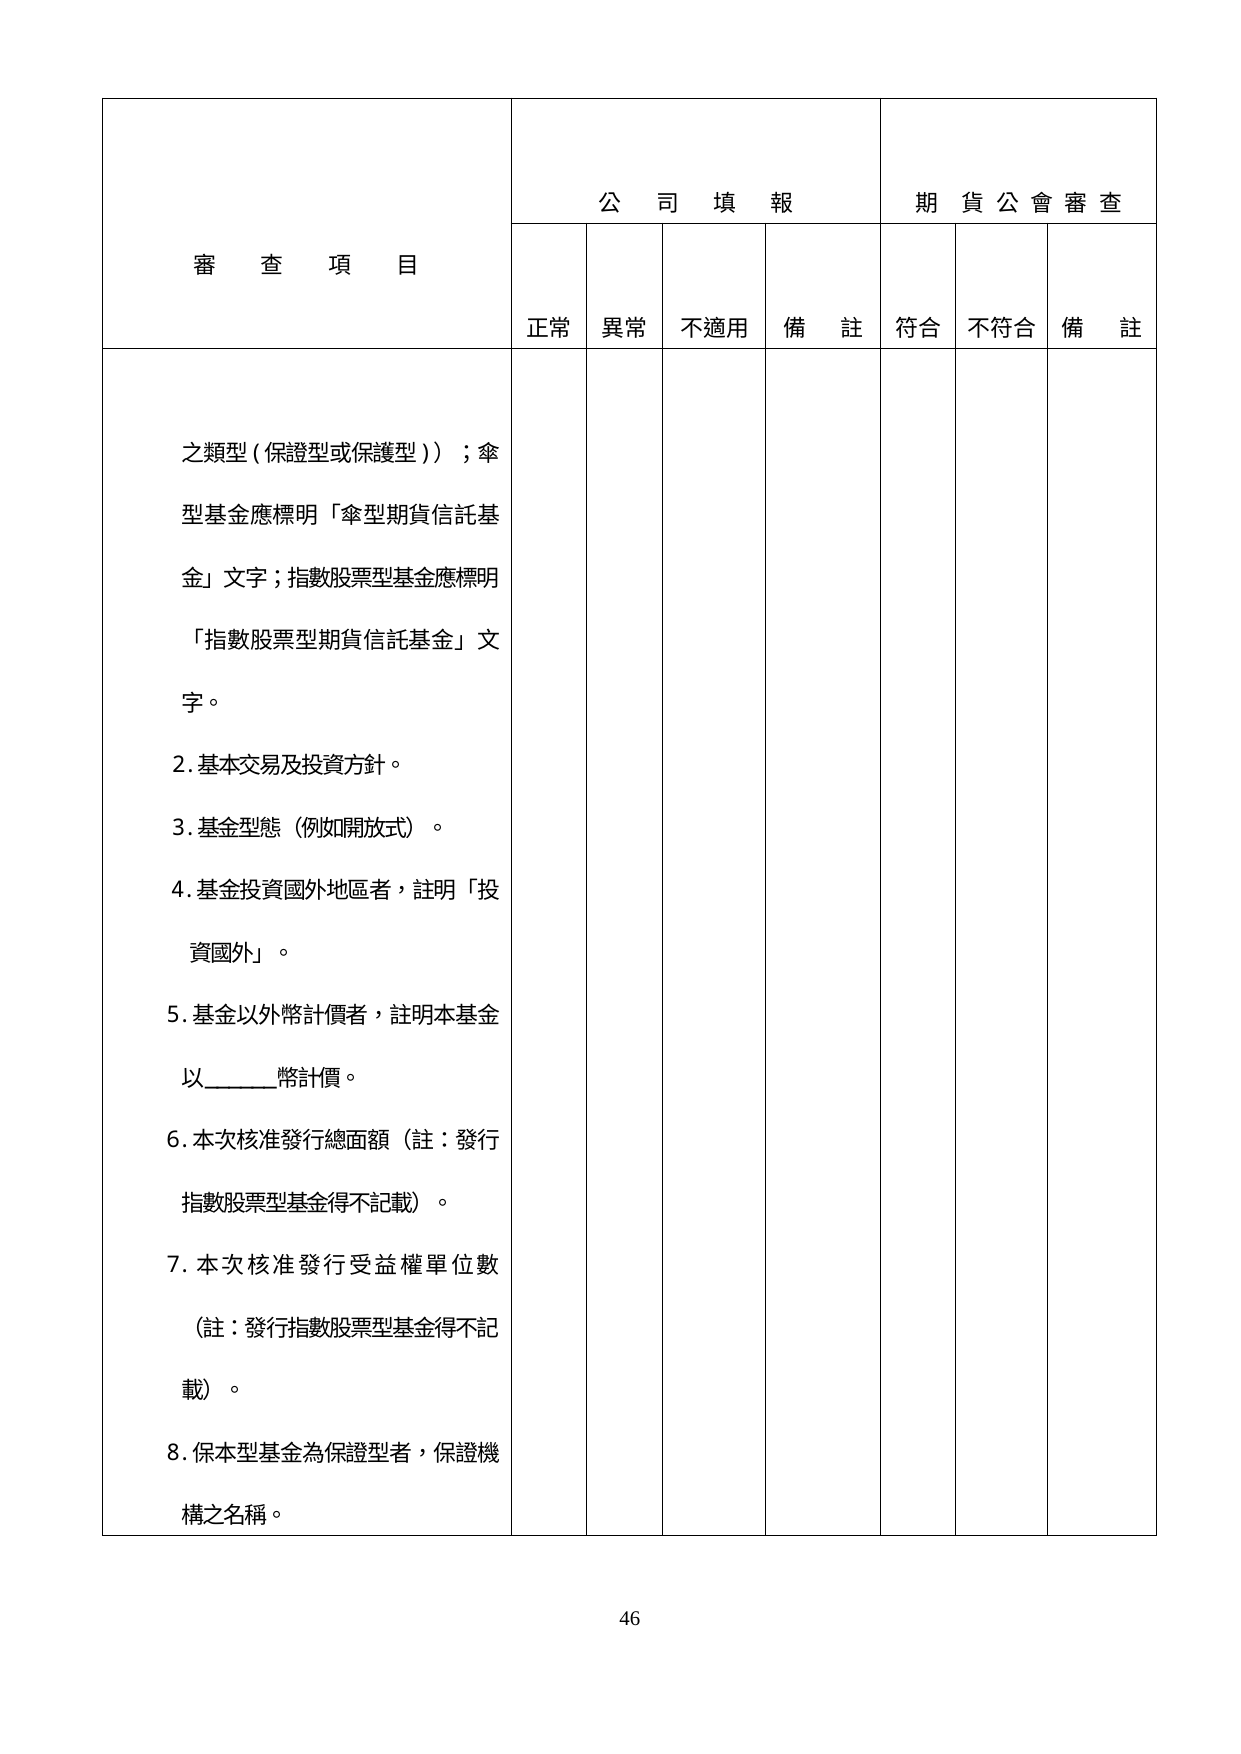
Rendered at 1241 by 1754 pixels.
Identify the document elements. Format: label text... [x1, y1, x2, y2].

table_cell 異常 [587, 224, 662, 347]
table_cell 不適用 [663, 224, 765, 347]
table_cell [881, 349, 955, 1535]
table_cell 備 註 [766, 224, 880, 347]
table_header 期 貨 公 會 審 查 [881, 99, 1156, 222]
table_cell [1048, 349, 1156, 1535]
table_cell 備 註 [1048, 224, 1156, 347]
table_cell [587, 349, 662, 1535]
table_cell [663, 349, 765, 1535]
table_cell [956, 349, 1047, 1535]
table_cell [766, 349, 880, 1535]
table_cell [512, 349, 586, 1535]
table_cell 不符合 [956, 224, 1047, 347]
table_header 公 司 填 報 [512, 99, 880, 222]
table_header 審 查 項 目 [103, 99, 511, 347]
table_cell 符合 [881, 224, 955, 347]
table_cell 正常 [512, 224, 586, 347]
table_cell 【公開說明書】 ※下列資料應符合本會規定之格式： 是否依期貨信託事業募集期貨信託基金公開說明書應行記載事項準則規定，於所編製公開說明書封面註明係申請用之稿本。 是否依期貨信託事業募集期貨信託基金公開說明書應行記載事項準則規定，記載下列事項： （一）編製目錄及頁次。 （二）封面依序刊印事項： 1.基金名稱（保本型基金應用括弧以不同顯著顏色標明保本比率及基金之類型(保證型或保護型)）；傘型基金應標明「傘型期貨信託基金」文字；指數股票型基金應標明「指數股票型期貨信託基金」文字。 2.基本交易及投資方針。 3.基金型態（例如開放式）。 4.基金投資國外地區者，註明「投資國外」。 5.基金以外幣計價者，註明本基金以______幣計價。 6.本次核准發行總面額（註：發行指數股票型基金得不記載）。 7.本次核准發行受益權單位數（註：發行指數股票型基金得不記載）。 8.保本型基金為保證型者，保證機構之名稱。 9.期貨信託事業之名稱。 10.以顯著方式刊印下列文字： （1）「本期貨信託基金經金融監督管理委員會核准，惟不表示本基金絕無風險。本期貨信託事業以往之經理績效不保證本基金之最低投資收益；本期貨信託事業除盡善良管理人之注意義務外，不負責本基金之盈虧，亦不保證最低之收益。」。 （2）「期貨信託基金從事之期貨交易具低保證金之財務槓桿特性，在可能產生極大利潤的同時也可能產生極大的損失，致基金受益權單位淨資產價值大幅增減，投資人投資基金前，應審慎考慮本身的財務能力及經濟狀況是否適合於這種投資，並詳讀本公開說明書及至少考量第__頁開始載示之風險因素、第__頁買回開始日、第__頁短線交易及第__頁損益兩平估計等事項。」。 （3）保本型期貨信託基金為保證型者，應刊印「本期貨信託基金經金融監督管理委員會核准，惟不表示本基金絕無風險。投資人持有本基金至到期日時，始可享有__％的本金保證。投資人於到期日前買回者或有本基金信託契約第__條第__款至第__款應終止之情事者，不在保證範圍，投資人應承擔整個投資期間之相關費用，並依當時淨值計算買回價格。投資人應了解到期日前本基金之淨值可能因市場因素而波動。投資人在進行投資前，應確定已充分瞭解本基金之風險與特性。」等文字。 （4）保本型期貨信託基金為保護型者，應刊印「本期貨信託基金無提供保證機構保證之機制，係透過投資工具達成保護本金之功能。本基金經金融監督管理委員會核准，惟不表示本基金絕無風險。投資人持有本基金至到期日時，始可享有____％的本金保護。投資人於到期日前買回者或有本基金信託契約第___條應提前終止之情事者，不在保護範圍，投資人應承擔整個投資期間之相關費用，並依當時淨值計算買回價格。投資人應了解到期日前本基金之淨值可能因市場因素而波動，因保護並非保證，投資標的之發行人違約或發生信用風險等因素，將無法達到本金保護之效果，投資人在進行投資前，應確定已充分瞭解本基金之風險與特性。」等文字，後段文字並應以加大粗黑字體或不同顏色等特別顯著方式刊印。 （5）本公開說明書之內容如有虛偽或隱匿之情事者，應由本期貨信託事業與負責人及其他曾在公開說明書上簽章者依法負責。 （6）查詢本公開說明書之網址，包括本會指定之資訊申報網站之網址及公司揭露公開說明書相關資料之網址。（公開資訊觀測站網址應為 http://www.fundclear.com.tw） （7）信託業兼營期貨信託事業經本會核准得自行保管期貨信託基金資產者，應標明自行保管及設有信託監察人之字句。 11.刊印日期。 （三）封裏依序刊印下列事項： 期貨信託事業總公司之名稱、地址、網址及電話，發言人之姓名、職稱、聯絡電話及電子郵件信箱。 基金保管機構之名稱、地址、網址及電話。信託業兼營期貨信託事業向不特定人募集經本會核准得自行保管期貨信託基金資產者，應載明信託監察人之姓名或名稱、地址、網址或電子郵件信箱及電話。 國外受託保管機構之名稱、地址、網址及電話 期貨信託基金經保證機構保證者，保證機構之名稱、地址、網址及電話。 受益憑證事務代理機構之名稱、地址、網址及電話。 期貨信託基金之財務報告簽證會計師姓名、事務所名稱、地址、網址及電話。 期貨信託事業或期貨信託基金經信用評等機構評等者，信用評等機構之名稱、地址、網址及電話。 公開說明書之分送計畫：說明公開說明書之陳列處所、分送方式及索取公開說明書之方法。 受委任國外專業機構提供顧問服務公司之名稱、地址、網址及電話。 受全權委託運用期貨信託基金從事交易或投資之專業機構名稱、地址、網址及電話。 期貨信託契約查閱及洽購處所。 （四）目錄前一頁應以顯著方式刊印風險預告書內容及「本風險預告書並未完整揭露投資本期貨信託基金之風險，詳細風險因素請詳第__頁」。 （五）封底應刊印事項：期貨信託事業及其董事長簽名或蓋章。 （六）基金概況應刊印事項： 1.基金簡介： 發行總面額（註：發行指數股票型基金得不記載）。 受益權單位總數（註：發行指數股票型基金得不記載）。 每受益權單位面額。 得否追加發行（註：發行指數股票型基金得不記載）。 成立條件 (有成立日期者，應一併列明）。 預定發行日期。 存續期間。 投資地區及標的。保本型期貨信託基金應再列示投資固定收益商品及從事期貨交易之預估比率、所投資之固定收益商品評等等級及到期期限、商品及期貨交易契約之發行者、交易對象等。 基本交易及投資方針、範圍簡述。 銷售開始日。 銷售方式。 銷售價格。 最低申購金額。 買回開始日。保本型期貨信託基金接受買回之方式及因應買回處分資產之程序。 買回費用。 買回價格。 經理費，保本型期貨信託基金之經理費率及收取方式應以明顯字體列示。 保管費 (信託業兼營期貨信託事業經本會核准得自行保管期貨信託基金資產者，其信託監察人之報酬)。 期貨信託基金經保證機構保證者，保證機構之業務性質、財務狀況（含資本適足率）、保證條件、範圍、保證費及保證契約主要內容；並以釋例說明保證機制及高於保證金額之潛在回報之計算方法。 是否分配收益。 基金短線交易之認定標準及相關費用收取標準；並刊印「不歡迎受益人進行短線交易」等文字。 期貨信託事業為防制洗錢而可能要求申購人提出之文件及拒絕申購之情況。 2.基金性質： （1）基金之設立及其依據。 （2）期貨信託契約關係。 （3）追加募集基金者，應刊印該基金成立時及歷次追加發行之情形。 3.期貨信託事業之職責（概述）。 4.基金保管機構之職責（概述）（信託業兼營期貨信託業務經本會核准得自行保管基金資產者，應記載信託監察人之職責）。 5.基金保證機構之職責(概述)。 6.基金交易及投資： 期貨信託基金交易及投資方針、範圍，包括從事期貨交易及投資期貨相關現貨商品之類別及其占淨資產之比例、從事期貨交易之預計最大槓桿倍數。 期貨信託事業運用基金投資之決策過程、基金經理人之姓名、主要經(學)歷及權限。基金經理人同時管理其他基金者，應揭露所管理之其他基金名稱及所採取防止利益衝突之措施。 a.基金經理人主要經歷應加註起迄時間。 b.基金經理人管理1檔基金以上者，請詳述公司實際採行之防範措施。 c.決策過程如有採用交易程式者，亦應予以說明該交易程式之性質及採用之考量因素。 基金運用之限制 有關各投資標的信用評等及存續期間政策之規定，勿分散說明，集中陳述為宜。 基金參與股票發行公司股東會行使表決權之處理原則及方法。 a.是否符合期貨信託事業管理規則第26條第2項第6款及第54條第2項準用第26條第2項第6款規定，期貨信託事業及其負責人、部門主管、分支機構經理人、其他業務人員或受僱人，不得轉讓出席股東會委託書或藉行使基金持有股票之投票表決權，收受金錢或其他利益。 b.是否依期貨信託事業管理規則第34條第4項規定，出席股東會行使表決權並應作成書面紀錄，循序編號建檔並至少保存5年。 組合型基金參與子基金之受益人大會行使表決權之處理原則及方法。 a.期貨信託事業應依據子基金之信託契約或公開說明書之規定行使表決權，並基於受益人之最大利益，支持子基金經理公司所提之議案。但子基金之經理公司所提之議案有損及受益人權益之虞者，得依期貨信託事業董事會之決議辦理。 b.期貨信託事業不得轉讓或出售子基金之受益人大會表決權。期貨信託事業之董事、監察人、經理人、業務人員及其他受僱人員，亦不得轉讓或出售該表決權，收受金錢或其他利益。 期貨信託事業對期貨信託基金之外匯收支從事避險交易者，應敘明其避險方法。 基金投資國外地區者，期貨信託事業應說明配合本基金出席所投資外國股票（或基金）發行公司股東會（受益人會議）之處理原則及方法。 期貨信託事業全權委託其他專業機構運用期貨信託基金從事交易或投資： a..選擇專業機構之標準、各專業機構獲配資金百分比、資金保管機構及支付予專業機構之費用總數；包括專業機構之簡介，及於受委任後不符標準時採行更換之方法。 b.專業機構運用期貨信託基金從事交易或投資之基本方針及範圍；如有採用交易程式者，亦應予以說明該交易程式之性質及採用之考量因素。 7.保本型基金： 投資固定收益商品及從事期貨交易之預估比率、所投資之固定收益商品評等等級及到期期限、商品及期貨交易契約之發行者、交易對象等。 保護型期貨信託基金未設立保證機構，應載明本基金無提供保證機構保證之機制，係透過投資工具達成保護本金之功能；且應明定因應受益人提前買回處分資產及到期時達成保護本金之相關控管機制。 8.傘型基金： 各子基金之投資範圍、主要區隔及異同分析；其應記載事項之內容為各子基金所共通者，得標註各子基金皆同，免重複列示，其應記載事項之內容為各子基金不同者，應分別列示，並比較其差異。 9.外幣計價基金： 敍明本基金計價之幣別，且所有申購及買回價金之收付均以該幣別為之。 10.指數股票型基金： 指數編製方式及期貨信託事業追蹤、模擬或複製表現之操作方式，包含調整投資組合方式，以及基金投資於指數具代表性之成分樣本時，為使該樣本明確反映指數整體特色之抽樣及操作方式。 基金表現與標的指數表現之差異比較，其比較方式應載明其定義及計算公式。 依期貨信託基金管理辦法第39條第2項規定揭露之風險監控措施。 11.其他類型基金（例如指數型基金，應揭露指數編製方式及期貨信託事業追蹤、模擬或複製表現之操作方式，包含調整投資組合方式，以及基金投資於指數具代表性之成分樣本時，為使該樣本明確反映指數整體特色之抽樣及操作方式；及基金表現與指數表現之差異比較，其比較方式應載明其定義及計算公式）。 12.風險因素揭露事項： 從事期貨交易之風險；包括投資結構式商品之風險。 從事期貨之交易契約過度集中於單一標的商品或金融工具之風險。 產業景氣循環之風險。 流動性風險。 外匯管制及匯率變動之風險。 投資地區政治、經濟、法規變動之風險。 交易對手及保證機構之信用風險。 全權委託專業機構執行期貨交易或投資之風險；包括如受委任專業機構，在委託金額相對於受委任專業機構其他受委託資金規模為小時，可能有受排擠而影響績效之風險，或專業機構運用期貨信託基金之投資策略等相關風險均應予揭露。 其他投資標的或特定投資策略之風險；倘有採行交易程式作為決策參考者，亦應揭露與交易程式相關之風險。 從事期貨相關現貨商品交易之風險。 出借所持有之有價證券之相關風險。 其他風險。 13.收益分配： （1）分配之項目。 （2）分配之時間。 （3）給付之方式。 14.申購受益憑證： （1）申購程序、地點及截止時間。 （2）申購價金之計算及給付方式。 申購手續費之計算方式應詳細說明之，若係美元計價之基金，其申購、買回均應以美元計價，故申購手續費之計算應以美元計算。 （3）受益憑證之交付。 （4）期貨信託事業不接受申購或基金不成立時之處理。 15.買回受益憑證： （1）買回程序、地點及截止時間。 買回截止時間應載明「除能證明投資人係於截止時間前提出買回申請者，逾時申請應視為次一買回申請日之買回申請」。 （2）買回價金之計算。 訂定基金短線交易收取買回費用金額，應公平對待所有受益人，以特定金錢信託方式銷售者不宜排除適用此規定。 （3）買回價金給付之時間及方式。 （4）辦理登錄或帳簿劃撥之作業。 （5）買回價金遲延給付之情形。 應增列恢復計算基金之買回價格規定。 （6）買回撤銷之情形。 16.受益人之權利及費用負擔： （1）受益人應有之權利內容。 （2）受益人應負擔費用之項目及其計算、給付方式、受益人投資達成損益兩平點之期貨信託基金獲利金額及比例。 （3）受益人應負擔租稅之項目及其計算、繳納方式。 受益人應負擔之租稅項目（包括證券交易所得稅、證券交易稅及印花稅等）是否已依財政部對期貨信託基金所發行之受益憑證核課之最新法令規定予以揭露。 （4）受益人會議： a.召集事由。 b.召集程序。 c.決議方式。 17.基金之資訊揭露： （1）依法令及期貨信託契約規定應揭露之資訊內容，是否符合期貨信託契約規定。 （2）未能於每一營業日公告前一營業日淨資產價值者，應揭露其計算淨值方式及合理性。 （3）資訊揭露之方式、公告及取得方法。 資訊揭露之公告，應依相關規定分別將接所有應公告之事項及選定之公告方式各別列示，以利投資人查詢。 （4）如基金性質係屬連結至其他標的者，尚應揭露基金所連結標的之相關資訊取得途徑（如期貨信託事業申請募集指數型基金及指數股票型基金者，應記載投資人取得指數組成調整、基金與指數表現差異比較等最新基金資訊及其他重要資訊之途徑）。 18.基金運用狀況： 是否依期貨信託事業募集期貨信託基金公開說明書應行記載事項準則第21條關於追加募集規定及格式填列： （1）投資情形（列示公開說明書刊印日前1個月月底基金資料）： a.淨資產總額之組成項目、金額及比率。 b.所從事期貨交易及投資期貨相關現貨商品之類別及其占淨資產之比例。 c.投資單一股票金額占基金淨資產價值百分之一以上者，列示該股票之名稱、股數、每股市價、投資金額及投資比率。 d.投資單一債券金額占基金淨資產價值百分之一以上者，列示該債券之名稱、投資金額及投資比率。 e.組合型基金投資單一子基金金額占基金淨資產價值百分之一以上者，列示該子基金名稱、經理公司、基金經理人、經理費比率、保管費比率、受益權單位數、每單位淨值、投資受益權單位數、投資比率及給付買回價金之期限。 （2）交易及投資績效： a.最近3年度各年度最高、最低、年底及公開說明書刊印年度各月底，基金之淨資產總額及單位淨資產價值。 b.最近3年度各年度基金分配收益之金額。 c.公開說明書刊印日前1季止，本基金淨資產價值最近3個月、6個月、1年、3年、5年、10年及自基金成立日起算之累計報酬率。 d.如基金性質係屬連結至其他標的者（如指數型基金及指數股票型基金），另應載明基金表現與標的指數表現之差異比較。 （3）最近2年度本基金之會計師 查核報告，資產負債報告書、交易與投資明細表、收入與費用報告書、可分配收益表、資本帳戶變動表、附註及明細表。 至少應包括最近2年度淨資產價值報告書、投資明細表、淨資產價值變動表、附註及明細表。 （4）最近年度及公開說明書刊印日前1季止，基金委託期貨商手續費前5名之期貨商名稱、支付該期貨商手續費之金額。若該期貨商為該基金之受益人者，應一併揭露其持有基金之受益權單位數及比例 （5）基金接受信用評等機構評等者，應揭露信用評等機構對基金之評等報告。 （6）其他應揭露事項。 （七）期貨信託契約主要內容應刊印事項： 1.基金名稱、期貨信託事業名稱、基金保管機構名稱(信託業兼營期貨信託業務經本會核准得自行保管基金資產者，其信託監察人之姓名或名稱）、保證型基金保證機構名稱及基金存續期間。 2.基金發行總面額及受益權單位總數（發行指數股票型基金得不記載）。 3.受益憑證之發行。 4.受益憑證之申購。 5.基金之成立與不成立。 6.基金之資產。 7.基金應負擔之費用。 8.受益人之權利、義務與責任。 9.期貨信託事業之權利、義務與責任，包括應揭露期貨信託基金受益人之責任僅限於申購時所支付之申購價款，期貨信託基金損失超過基金淨資產時，超額損失部分應由期貨信託事業負擔；期貨信託事業如有全權委託其他專業機構運用期貨信託基金從事交易或投資，其對受委任專業機構之選任或指示，因故意或過失而導致期貨信託基金發生損害者，應負賠償責任，及其依信託契約規定應履行之責任及義務，如委由受委任專業機構處理者，就受委任專業機構或其受雇人之故意或過失，應與自己之故意或過失負同一責任，且對因而導致期貨信託基金資產之損害，應負賠償責任。 10.基金保管機構之權利、義務與責任，包括基金保管機構之代理人、代表人或受雇人，履行期貨信託契約規定之義務有故意或過失時，基金保管機構應與自己之故意或過失負同一責任(信託業兼營期貨信託業務經本會核准得自行保管基金資產者，其信託監察人之權利、義務與責任)。 11.保證型期貨信託基金保證機構之權利、義務與責任。 12.運用基金從事期貨交易與投資期貨相關現貨商品之基本方針及範圍。 13.收益分配。 14.受益憑證之買回。 15.基金淨資產價值及受益權單位淨資產價值之計算。 16.期貨信託事業之更換。 17.基金保管機構之更換(信託業兼營期貨信託業務經本會核准得自行保管基金資產者，其信託監察人之更換)。 18.期貨信託契約之終止。 19.基金之清算。 20.受益人名簿。 是否已載明查閱受益人名簿之限制及受益人名簿備置供查閱之地點。 21.受益人會議。 22.通知及公告。 23.期貨信託契約之修訂。 （八）期貨信託事業概況應刊印事項：是否依期貨信託事業募集期貨信託基金公開說明書應行記載事項準則第23條規定之格式填列。 1.事業簡介： （1）設立日期。 （2）最近3年股本形成經過。 （3）營業項目。 （4）沿革：最近5年度募集之基金、分公司及子公司之設立、董事監察人或主要股東股權之移轉或更換、經營權之改變及其他重要紀事。 2.事業組織(列示公開說明書刊印日前1個月月底期貨信託事業資料)： （1）股權分散情形： a.股東結構(各類股東之組合比例)。 b.主要股東名單(股權比例5%以上股東之名稱、持股數額及比率。 （2）組織系統（期貨信託事業之組織結構、各主要部門（於他業為兼營期貨信託業務部門）所營業務及員工人數)。 （3）總經理、副總經理及各單位主管（於他業為兼營期貨信託業務部門主管）之姓名、就任日期、持有期貨信託事業之股份數額及比例、主要經(學)歷、目前兼任其他公司之職務。 （4）董事及監察人之姓名、選任日 期、任期、選任時及現在持有期貨信託事業股份數額及比率、主要經(學)歷。 3.利害關係公司揭露（列示公開說明書刊印日前1個月月底與期貨信託事業有下列情事之公司）： （1）與期貨信託事業具有公司法第6章之1所定關係者。 （2）期貨信託事業董事、監察人或綜合持股達5%以上之股東。 （3）期貨信託事業董事、監察人、經理人或綜合持股達5%以上之股東與該公司董事、監察人、經理人或持有已發行股份10%以上股東為同1人或具有配偶關係者。 4.營運情形： （1）列示刊印日前1個月月底，期貨信託事業經理其他基金之名稱、成立日、受益權單位數、淨資產金額及每單位淨資產價值。 （2）最近2年度期貨信託事業之會計師查核報告、資產負債表、綜合損益表及權益變動表。 5.受處罰之情形（列示最近2年期貨信託事業受本會處分及糾正之時間及詳情）。 6.訴訟或非訟事件(期貨信託事業目前尚在繫屬中之重大訴訟、非訟或行政爭訟事件，其結果可能對受益人權益有重大影響者，應揭露其系爭事實、標的金額、訴訟開始日期、主要訴訟當事人及目前處理情形）。 （九）受益憑證銷售及買回機構之名稱、地址及電話。 （十）特別記載事項： 1.期貨信託事業遵守期貨公會會員自律公約之聲明書。 2.期貨信託事業內部控制制度聲明書。 3.期貨信託事業就公司治理運作情形載明下列事項： （1）董事會之結構及獨立性。 （2）董事會及經理人之職責。 （3）監察人之組成及職責。 （4）利害關係人之權利及關係。 （5）對於法令規範資訊公開事項之詳細情形。 （6）其他公司治理之相關資訊。 4.本次發行之基金信託契約與期貨公會所訂期貨信託契約範本條文對照表。 5.其他本會規定應特別記載之事項。 [103, 349, 511, 1535]
